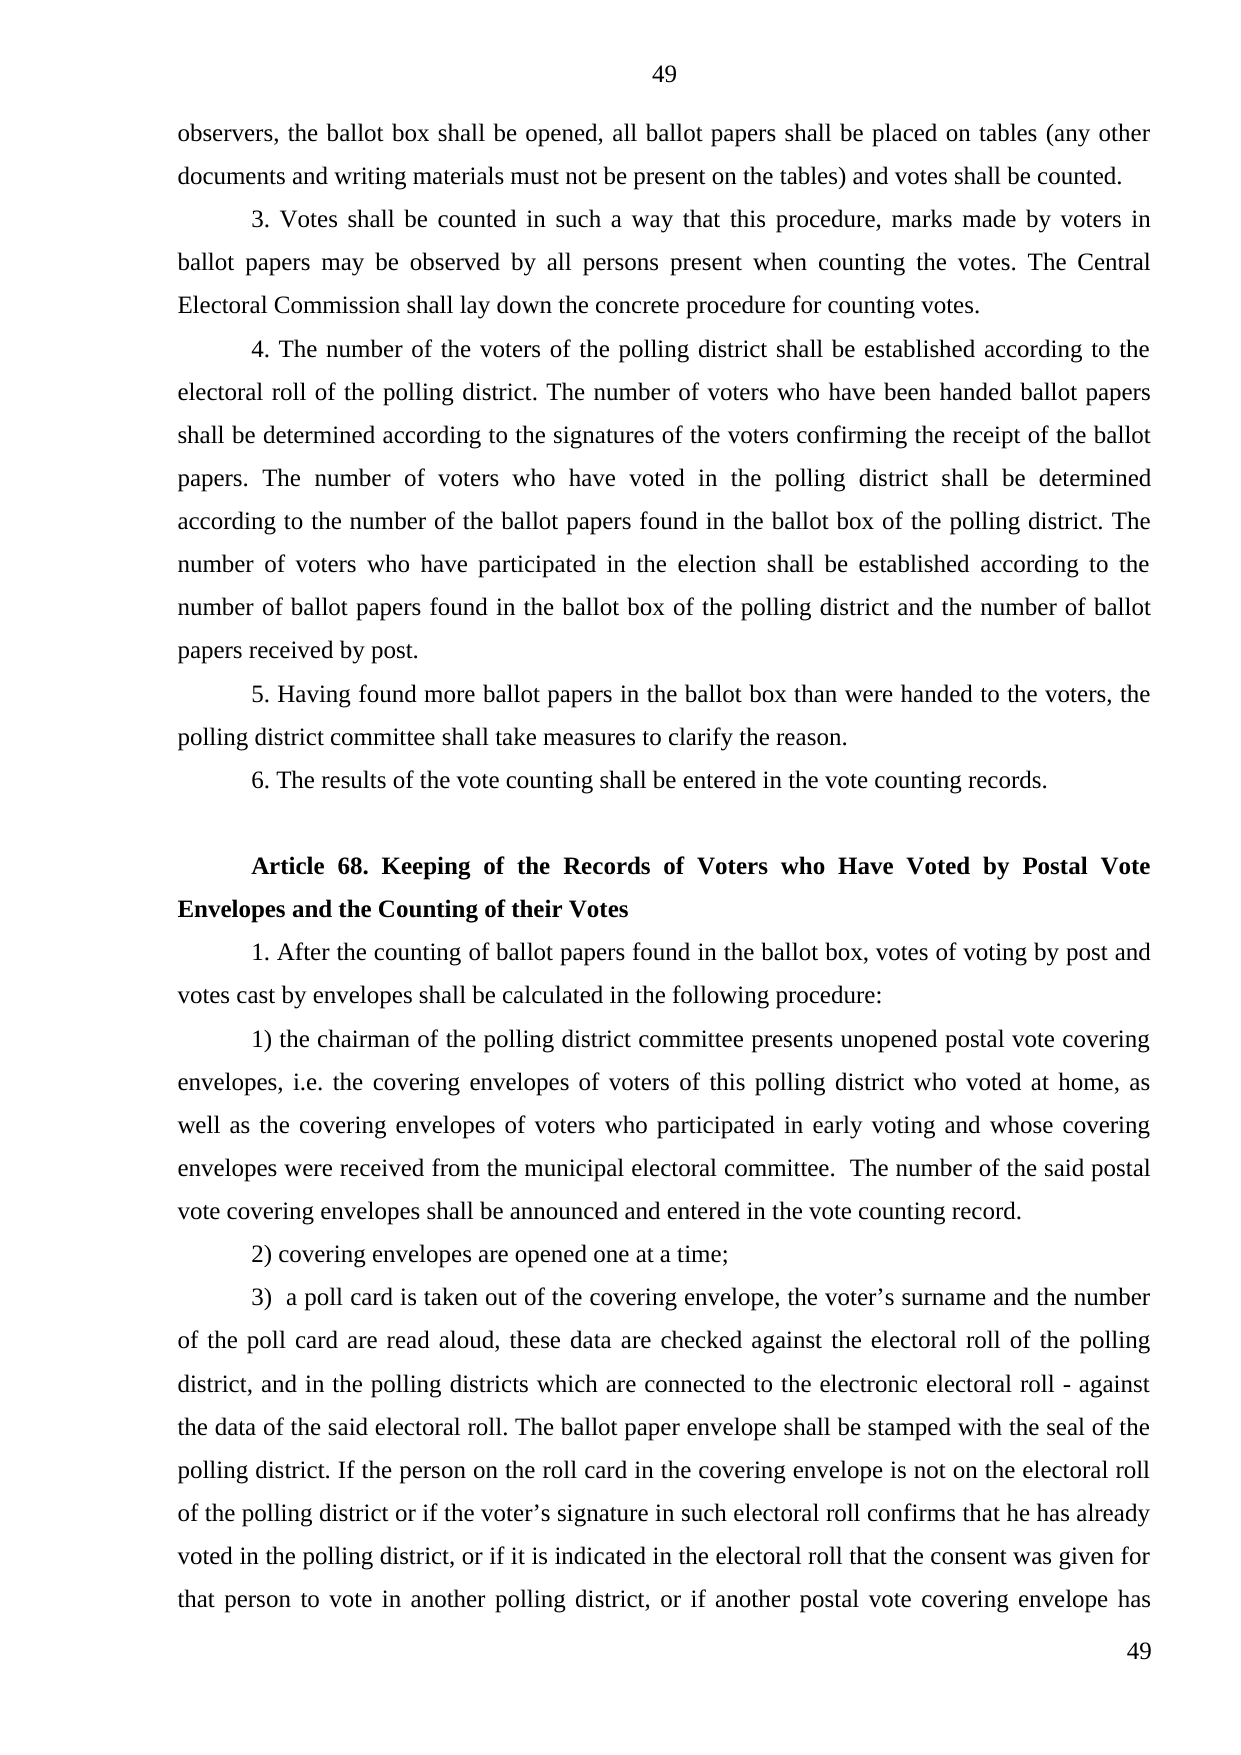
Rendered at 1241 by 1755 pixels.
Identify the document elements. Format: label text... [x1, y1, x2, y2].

text Article 68. Keeping of the Records of Voters who Have Voted by Postal Vote Envelopes and the Counting of their Votes [177, 851, 1152, 923]
text 1. After the counting of ballot papers found in the ballot box, votes of voting by post and votes cast by envelopes shall be calculated in the following procedure: [177, 937, 1152, 1009]
text 2) covering envelopes are opened one at a time; [177, 1239, 1152, 1268]
text 6. The results of the vote counting shall be entered in the vote counting records. [177, 765, 1152, 794]
text 1) the chairman of the polling district committee presents unopened postal vote covering envelopes, i.e. the covering envelopes of voters of this polling district who voted at home, as well as the covering envelopes of voters who participated in early voting and whose covering envelopes were received from the municipal electoral committee. The number of the said postal vote covering envelopes shall be announced and entered in the vote counting record. [177, 1024, 1152, 1225]
text 3. Votes shall be counted in such a way that this procedure, marks made by voters in ballot papers may be observed by all persons present when counting the votes. The Central Electoral Commission shall lay down the concrete procedure for counting votes. [177, 204, 1152, 319]
text 5. Having found more ballot papers in the ballot box than were handed to the voters, the polling district committee shall take measures to clarify the reason. [177, 679, 1152, 751]
text observers, the ballot box shall be opened, all ballot papers shall be placed on tables (any other documents and writing materials must not be present on the tables) and votes shall be counted. [177, 118, 1152, 190]
text 4. The number of the voters of the polling district shall be established according to the electoral roll of the polling district. The number of voters who have been handed ballot papers shall be determined according to the signatures of the voters confirming the receipt of the ballot papers. The number of voters who have voted in the polling district shall be determined according to the number of the ballot papers found in the ballot box of the polling district. The number of voters who have participated in the election shall be established according to the number of ballot papers found in the ballot box of the polling district and the number of ballot papers received by post. [177, 334, 1152, 664]
text 3) a poll card is taken out of the covering envelope, the voter’s surname and the number of the poll card are read aloud, these data are checked against the electoral roll of the polling district, and in the polling districts which are connected to the electronic electoral roll - against the data of the said electoral roll. The ballot paper envelope shall be stamped with the seal of the polling district. If the person on the roll card in the covering envelope is not on the electoral roll of the polling district or if the voter’s signature in such electoral roll confirms that he has already voted in the polling district, or if it is indicated in the electoral roll that the consent was given for that person to vote in another polling district, or if another postal vote covering envelope has [177, 1282, 1152, 1613]
